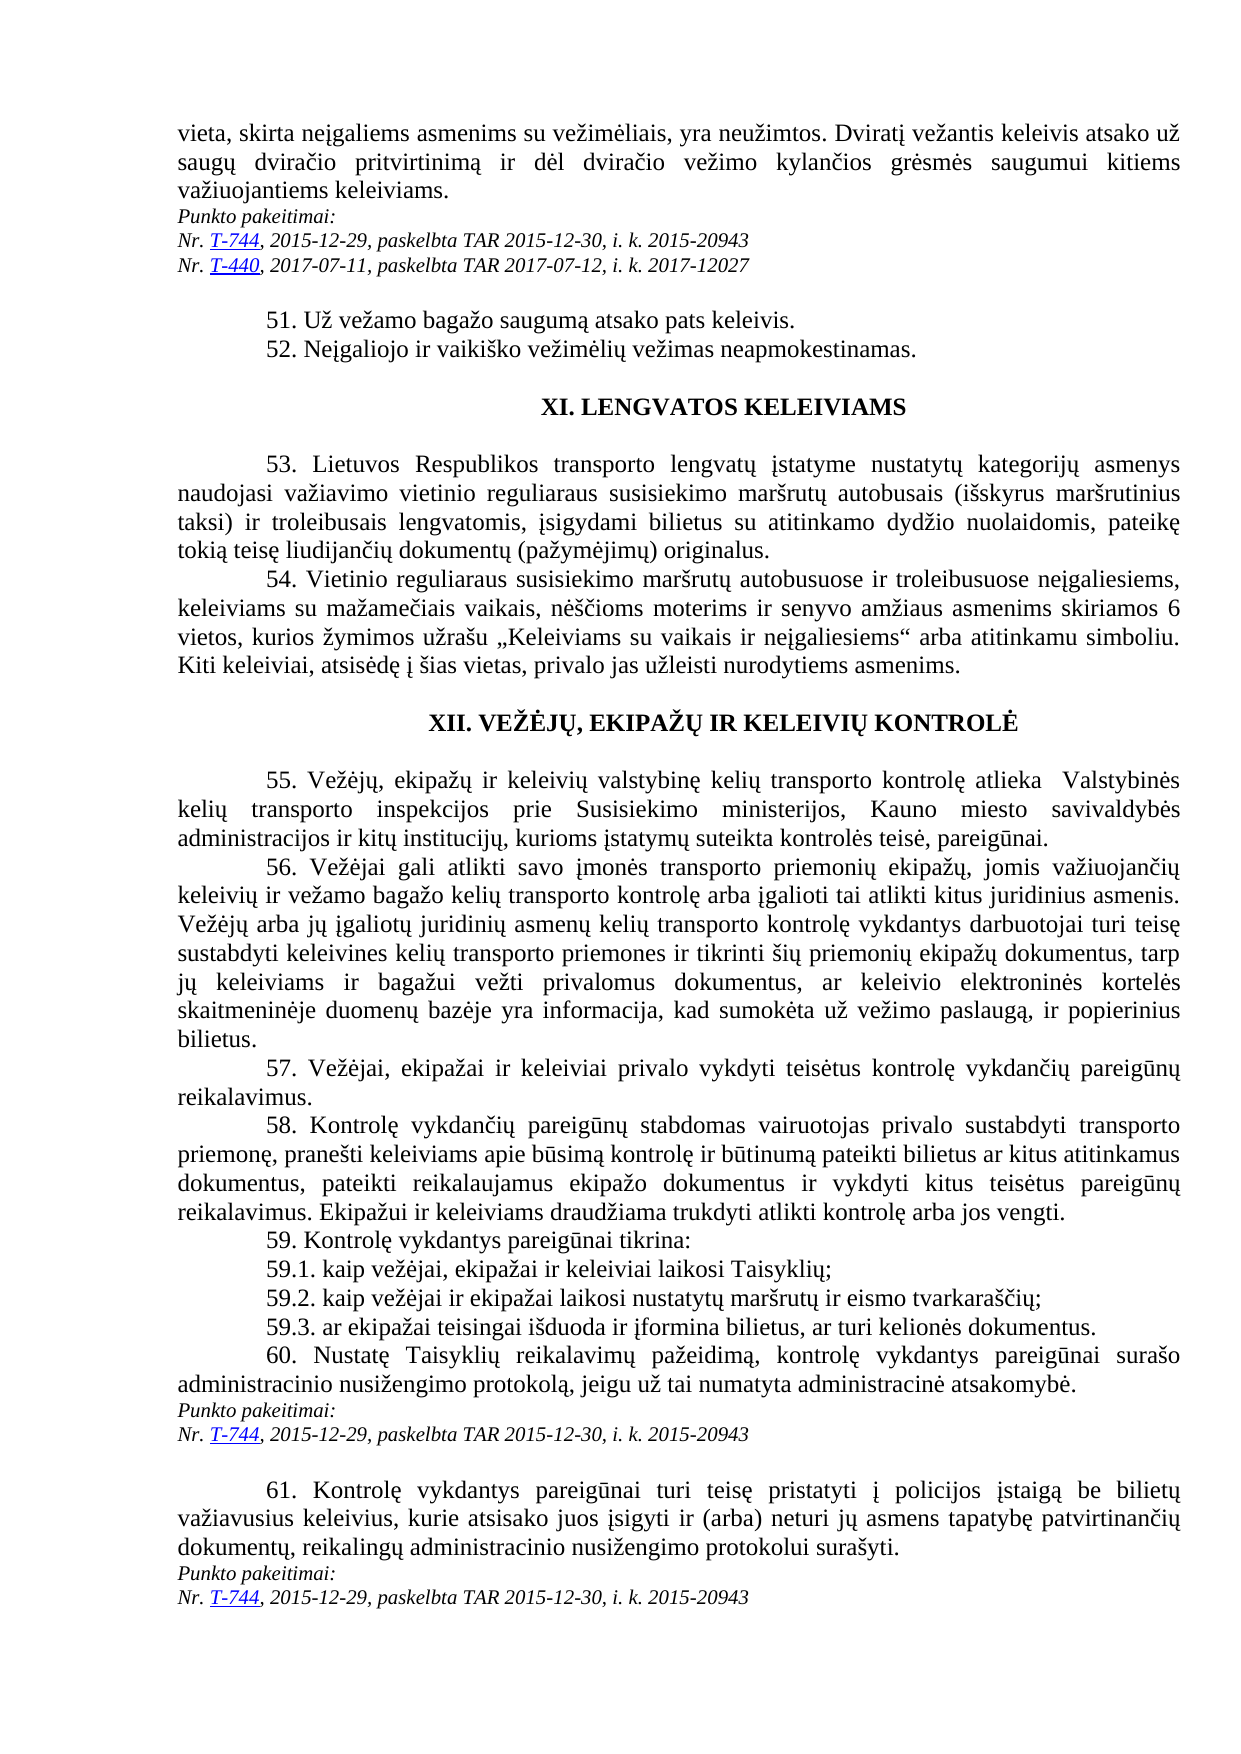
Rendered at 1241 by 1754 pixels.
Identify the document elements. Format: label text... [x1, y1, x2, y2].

text 59.2. kaip vežėjai ir ekipažai laikosi nustatytų maršrutų ir eismo tvarkaraščių; [177, 1283, 1181, 1312]
text XI. LENGVATOS KELEIVIAMS [177, 392, 1181, 420]
text 56. Vežėjai gali atlikti savo įmonės transporto priemonių ekipažų, jomis važiuojančių keleivių ir vežamo bagažo kelių transporto kontrolę arba įgalioti tai atlikti kitus juridinius asmenis. Vežėjų arba jų įgaliotų juridinių asmenų kelių transporto kontrolę vykdantys darbuotojai turi teisę sustabdyti keleivines kelių transporto priemones ir tikrinti šių priemonių ekipažų dokumentus, tarp jų keleiviams ir bagažui vežti privalomus dokumentus, ar keleivio elektroninės kortelės skaitmeninėje duomenų bazėje yra informacija, kad sumokėta už vežimo paslaugą, ir popierinius bilietus. [177, 852, 1181, 1053]
text Nr. T-440, 2017-07-11, paskelbta TAR 2017-07-12, i. k. 2017-12027 [177, 252, 1181, 277]
text 59.3. ar ekipažai teisingai išduoda ir įformina bilietus, ar turi kelionės dokumentus. [177, 1312, 1181, 1340]
text Punkto pakeitimai: [177, 1398, 1181, 1422]
text 60. Nustatę Taisyklių reikalavimų pažeidimą, kontrolę vykdantys pareigūnai surašo administracinio nusižengimo protokolą, jeigu už tai numatyta administracinė atsakomybė. [177, 1340, 1181, 1398]
text vieta, skirta neįgaliems asmenims su vežimėliais, yra neužimtos. Dviratį vežantis keleivis atsako už saugų dviračio pritvirtinimą ir dėl dviračio vežimo kylančios grėsmės saugumui kitiems važiuojantiems keleiviams. [177, 118, 1181, 204]
text 58. Kontrolę vykdančių pareigūnų stabdomas vairuotojas privalo sustabdyti transporto priemonę, pranešti keleiviams apie būsimą kontrolę ir būtinumą pateikti bilietus ar kitus atitinkamus dokumentus, pateikti reikalaujamus ekipažo dokumentus ir vykdyti kitus teisėtus pareigūnų reikalavimus. Ekipažui ir keleiviams draudžiama trukdyti atlikti kontrolę arba jos vengti. [177, 1110, 1181, 1225]
text 52. Neįgaliojo ir vaikiško vežimėlių vežimas neapmokestinamas. [177, 334, 1181, 363]
text Nr. T-744, 2015-12-29, paskelbta TAR 2015-12-30, i. k. 2015-20943 [177, 1422, 1181, 1446]
text 57. Vežėjai, ekipažai ir keleiviai privalo vykdyti teisėtus kontrolę vykdančių pareigūnų reikalavimus. [177, 1053, 1181, 1110]
text 61. Kontrolę vykdantys pareigūnai turi teisę pristatyti į policijos įstaigą be bilietų važiavusius keleivius, kurie atsisako juos įsigyti ir (arba) neturi jų asmens tapatybę patvirtinančių dokumentų, reikalingų administracinio nusižengimo protokolui surašyti. [177, 1475, 1181, 1561]
text 53. Lietuvos Respublikos transporto lengvatų įstatyme nustatytų kategorijų asmenys naudojasi važiavimo vietinio reguliaraus susisiekimo maršrutų autobusais (išskyrus maršrutinius taksi) ir troleibusais lengvatomis, įsigydami bilietus su atitinkamo dydžio nuolaidomis, pateikę tokią teisę liudijančių dokumentų (pažymėjimų) originalus. [177, 449, 1181, 564]
text 59. Kontrolę vykdantys pareigūnai tikrina: [177, 1225, 1181, 1254]
text Nr. T-744, 2015-12-29, paskelbta TAR 2015-12-30, i. k. 2015-20943 [177, 1585, 1181, 1609]
text 59.1. kaip vežėjai, ekipažai ir keleiviai laikosi Taisyklių; [177, 1254, 1181, 1283]
text Nr. T-744, 2015-12-29, paskelbta TAR 2015-12-30, i. k. 2015-20943 [177, 228, 1181, 252]
text 51. Už vežamo bagažo saugumą atsako pats keleivis. [177, 305, 1181, 334]
text Punkto pakeitimai: [177, 1561, 1181, 1585]
text 54. Vietinio reguliaraus susisiekimo maršrutų autobusuose ir troleibusuose neįgaliesiems, keleiviams su mažamečiais vaikais, nėščioms moterims ir senyvo amžiaus asmenims skiriamos 6 vietos, kurios žymimos užrašu „Keleiviams su vaikais ir neįgaliesiems“ arba atitinkamu simboliu. Kiti keleiviai, atsisėdę į šias vietas, privalo jas užleisti nurodytiems asmenims. [177, 564, 1181, 679]
text 55. Vežėjų, ekipažų ir keleivių valstybinę kelių transporto kontrolę atlieka Valstybinės kelių transporto inspekcijos prie Susisiekimo ministerijos, Kauno miesto savivaldybės administracijos ir kitų institucijų, kurioms įstatymų suteikta kontrolės teisė, pareigūnai. [177, 765, 1181, 852]
text XII. VEŽĖJŲ, EKIPAŽŲ IR KELEIVIŲ KONTROLĖ [177, 708, 1181, 737]
text Punkto pakeitimai: [177, 204, 1181, 228]
